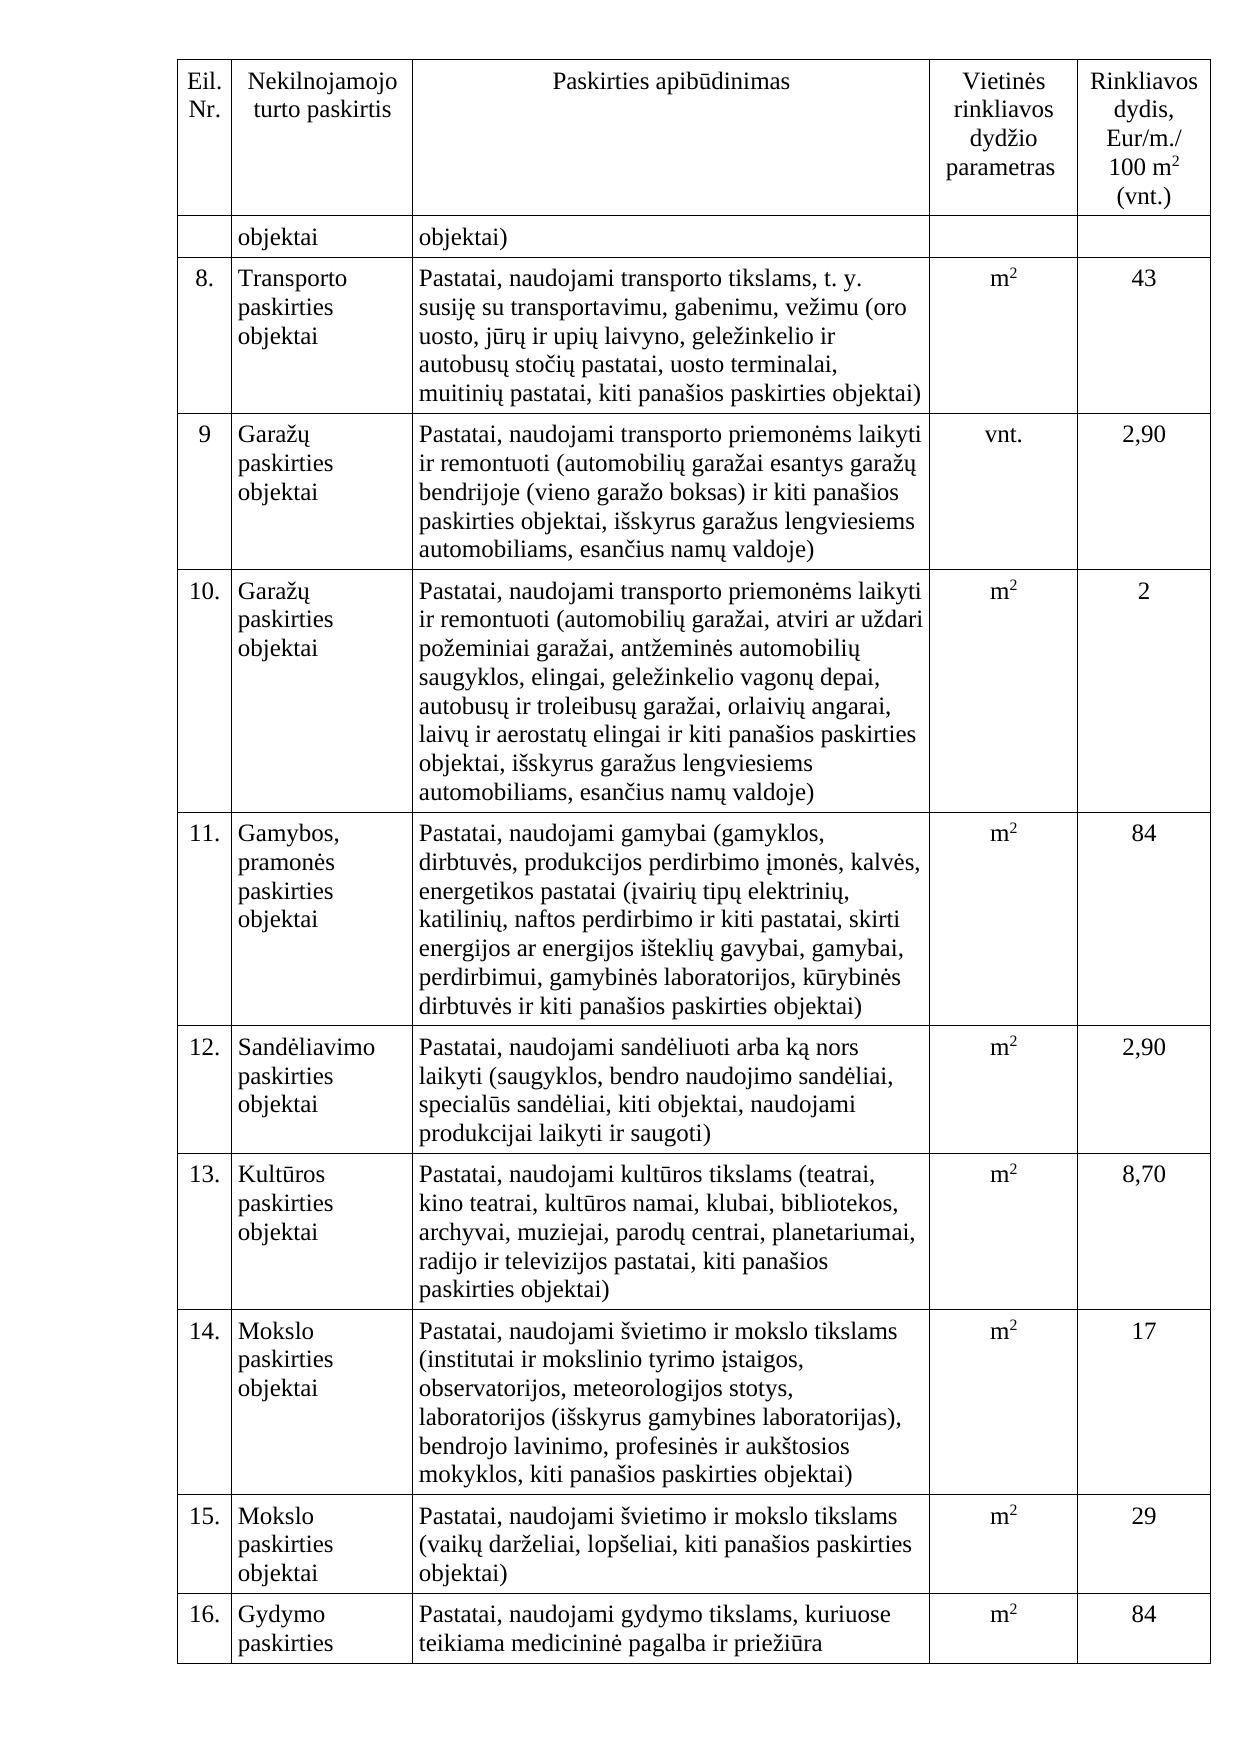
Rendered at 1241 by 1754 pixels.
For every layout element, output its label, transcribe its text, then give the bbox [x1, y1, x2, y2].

table_cell Pastatai, naudojami sandėliuoti arba ką nors laikyti (saugyklos, bendro naudojimo sandėliai, specialūs sandėliai, kiti objektai, naudojami produkcijai laikyti ir saugoti) [413, 1026, 929, 1153]
table_cell 8. [178, 258, 231, 413]
table_cell 9 [178, 414, 231, 569]
table_cell Kultūros paskirties objektai [232, 1154, 412, 1309]
table_cell Pastatai, naudojami gydymo tikslams, kuriuose teikiama medicininė pagalba ir priežiūra [413, 1594, 929, 1663]
table_cell 84 [1078, 1594, 1210, 1663]
table_cell Garažų paskirties objektai [232, 414, 412, 569]
table_cell objektai [232, 216, 412, 257]
table_cell m2 [930, 1026, 1077, 1153]
table_header Nekilnojamojo turto paskirtis [232, 60, 412, 215]
table_cell m2 [930, 1310, 1077, 1494]
table_cell m2 [930, 258, 1077, 413]
table_cell Gamybos, pramonės paskirties objektai [232, 813, 412, 1025]
table_cell [1078, 216, 1210, 257]
table_cell Pastatai, naudojami kultūros tikslams (teatrai, kino teatrai, kultūros namai, klubai, bibliotekos, archyvai, muziejai, parodų centrai, planetariumai, radijo ir televizijos pastatai, kiti panašios paskirties objektai) [413, 1154, 929, 1309]
table_cell 2 [1078, 570, 1210, 812]
table_header Paskirties apibūdinimas [413, 60, 929, 215]
table_cell 15. [178, 1495, 231, 1593]
table_cell 13. [178, 1154, 231, 1309]
table_cell m2 [930, 570, 1077, 812]
table_cell Pastatai, naudojami švietimo ir mokslo tikslams (vaikų darželiai, lopšeliai, kiti panašios paskirties objektai) [413, 1495, 929, 1593]
table_cell Pastatai, naudojami transporto priemonėms laikyti ir remontuoti (automobilių garažai, atviri ar uždari požeminiai garažai, antžeminės automobilių saugyklos, elingai, geležinkelio vagonų depai, autobusų ir troleibusų garažai, orlaivių angarai, laivų ir aerostatų elingai ir kiti panašios paskirties objektai, išskyrus garažus lengviesiems automobiliams, esančius namų valdoje) [413, 570, 929, 812]
table_cell m2 [930, 1594, 1077, 1663]
table_header Rinkliavos dydis, Eur/m./ 100 m2 (vnt.) [1078, 60, 1210, 215]
table_cell [930, 216, 1077, 257]
table_cell m2 [930, 813, 1077, 1025]
table_cell m2 [930, 1495, 1077, 1593]
table_cell 12. [178, 1026, 231, 1153]
table_cell [178, 216, 231, 257]
table_cell 11. [178, 813, 231, 1025]
table_cell Gydymo paskirties [232, 1594, 412, 1663]
table_cell Mokslo paskirties objektai [232, 1495, 412, 1593]
table_cell Sandėliavimo paskirties objektai [232, 1026, 412, 1153]
table_cell 29 [1078, 1495, 1210, 1593]
table_cell 16. [178, 1594, 231, 1663]
table_cell Pastatai, naudojami transporto priemonėms laikyti ir remontuoti (automobilių garažai esantys garažų bendrijoje (vieno garažo boksas) ir kiti panašios paskirties objektai, išskyrus garažus lengviesiems automobiliams, esančius namų valdoje) [413, 414, 929, 569]
table_header Vietinės rinkliavos dydžio parametras [930, 60, 1077, 215]
table_cell 14. [178, 1310, 231, 1494]
table_cell 10. [178, 570, 231, 812]
table_cell 2,90 [1078, 1026, 1210, 1153]
table_cell 43 [1078, 258, 1210, 413]
table_cell 84 [1078, 813, 1210, 1025]
table_cell objektai) [413, 216, 929, 257]
table_cell m2 [930, 1154, 1077, 1309]
table_cell 17 [1078, 1310, 1210, 1494]
table_cell Garažų paskirties objektai [232, 570, 412, 812]
table_cell 2,90 [1078, 414, 1210, 569]
table_header Eil. Nr. [178, 60, 231, 215]
table_cell Pastatai, naudojami švietimo ir mokslo tikslams (institutai ir mokslinio tyrimo įstaigos, observatorijos, meteorologijos stotys, laboratorijos (išskyrus gamybines laboratorijas), bendrojo lavinimo, profesinės ir aukštosios mokyklos, kiti panašios paskirties objektai) [413, 1310, 929, 1494]
table_cell 8,70 [1078, 1154, 1210, 1309]
table_cell vnt. [930, 414, 1077, 569]
table_cell Pastatai, naudojami gamybai (gamyklos, dirbtuvės, produkcijos perdirbimo įmonės, kalvės, energetikos pastatai (įvairių tipų elektrinių, katilinių, naftos perdirbimo ir kiti pastatai, skirti energijos ar energijos išteklių gavybai, gamybai, perdirbimui, gamybinės laboratorijos, kūrybinės dirbtuvės ir kiti panašios paskirties objektai) [413, 813, 929, 1025]
table_cell Transporto paskirties objektai [232, 258, 412, 413]
table_cell Pastatai, naudojami transporto tikslams, t. y. susiję su transportavimu, gabenimu, vežimu (oro uosto, jūrų ir upių laivyno, geležinkelio ir autobusų stočių pastatai, uosto terminalai, muitinių pastatai, kiti panašios paskirties objektai) [413, 258, 929, 413]
table_cell Mokslo paskirties objektai [232, 1310, 412, 1494]
